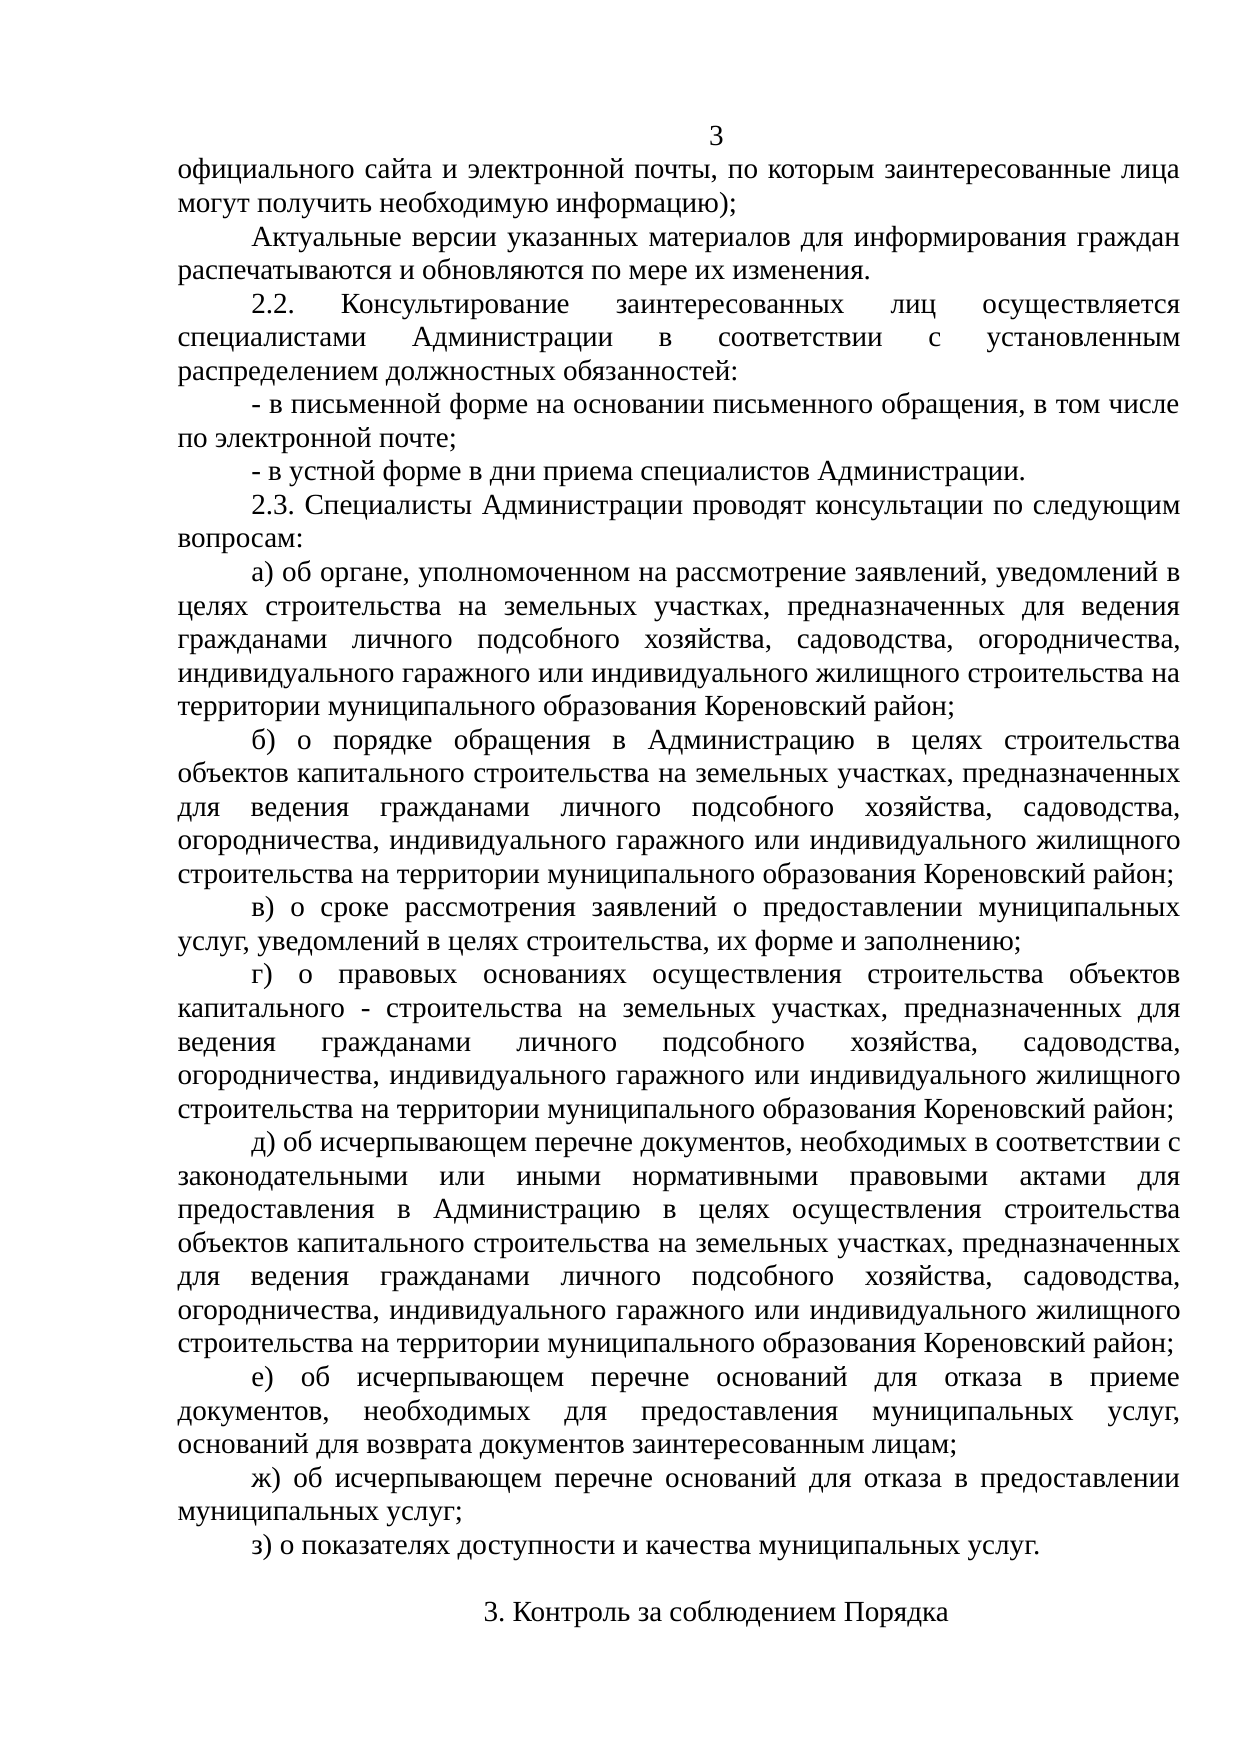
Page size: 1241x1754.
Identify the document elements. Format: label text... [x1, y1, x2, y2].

text в) о сроке рассмотрения заявлений о предоставлении муниципальных услуг, уведомлений в целях строительства, их форме и заполнению; [177, 889, 1181, 957]
text д) об исчерпывающем перечне документов, необходимых в соответствии с законодательными или иными нормативными правовыми актами для предоставления в Администрацию в целях осуществления строительства объектов капитального строительства на земельных участках, предназначенных для ведения гражданами личного подсобного хозяйства, садоводства, огородничества, индивидуального гаражного или индивидуального жилищного строительства на территории муниципального образования Кореновский район; [177, 1124, 1181, 1359]
text 2.3. Специалисты Администрации проводят консультации по следующим вопросам: [177, 487, 1181, 554]
text б) о порядке обращения в Администрацию в целях строительства объектов капитального строительства на земельных участках, предназначенных для ведения гражданами личного подсобного хозяйства, садоводства, огородничества, индивидуального гаражного или индивидуального жилищного строительства на территории муниципального образования Кореновский район; [177, 722, 1181, 889]
text - в устной форме в дни приема специалистов Администрации. [177, 453, 1181, 487]
text 2.2. Консультирование заинтересованных лиц осуществляется специалистами Администрации в соответствии с установленным распределением должностных обязанностей: [177, 286, 1181, 386]
text официального сайта и электронной почты, по которым заинтересованные лица могут получить необходимую информацию); [177, 152, 1181, 219]
text а) об органе, уполномоченном на рассмотрение заявлений, уведомлений в целях строительства на земельных участках, предназначенных для ведения гражданами личного подсобного хозяйства, садоводства, огородничества, индивидуального гаражного или индивидуального жилищного строительства на территории муниципального образования Кореновский район; [177, 554, 1181, 722]
text Актуальные версии указанных материалов для информирования граждан распечатываются и обновляются по мере их изменения. [177, 219, 1181, 286]
text г) о правовых основаниях осуществления строительства объектов капитального - строительства на земельных участках, предназначенных для ведения гражданами личного подсобного хозяйства, садоводства, огородничества, индивидуального гаражного или индивидуального жилищного строительства на территории муниципального образования Кореновский район; [177, 957, 1181, 1124]
text з) о показателях доступности и качества муниципальных услуг. [177, 1527, 1181, 1560]
text 3 [177, 118, 1181, 152]
text е) об исчерпывающем перечне оснований для отказа в приеме документов, необходимых для предоставления муниципальных услуг, оснований для возврата документов заинтересованным лицам; [177, 1359, 1181, 1460]
text - в письменной форме на основании письменного обращения, в том числе по электронной почте; [177, 386, 1181, 453]
text ж) об исчерпывающем перечне оснований для отказа в предоставлении муниципальных услуг; [177, 1460, 1181, 1527]
text 3. Контроль за соблюдением Порядка [177, 1594, 1181, 1627]
